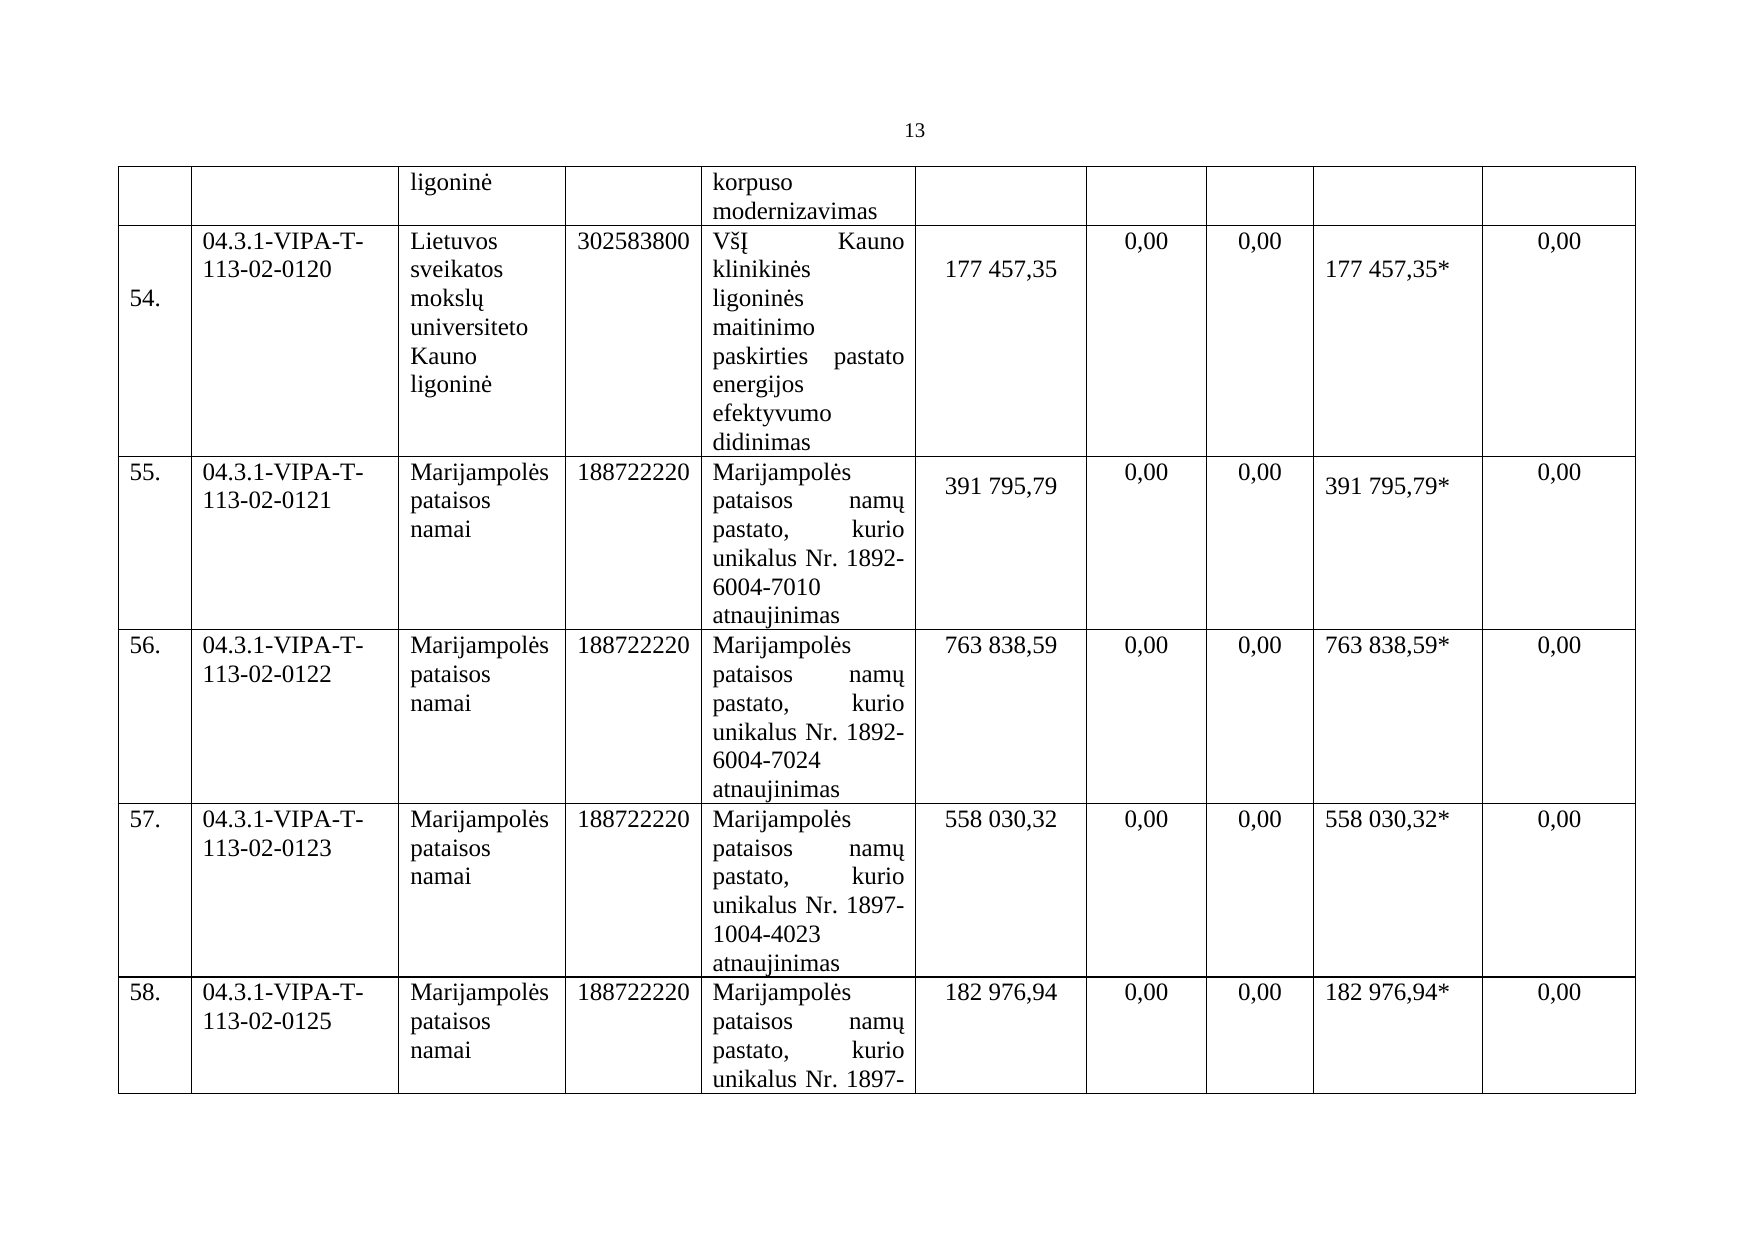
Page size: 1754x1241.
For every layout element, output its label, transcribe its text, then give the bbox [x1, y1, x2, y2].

table_cell 763 838,59 [916, 630, 1086, 803]
table_cell VšĮ Kauno klinikinės ligoninės maitinimo paskirties pastato energijos efektyvumo didinimas [702, 226, 915, 456]
table_cell 763 838,59* [1314, 630, 1482, 803]
table_cell Marijampolės pataisos namų pastato, kurio unikalus Nr. 1897-1004-4023 atnaujinimas [702, 804, 915, 976]
table_cell 558 030,32 [916, 804, 1086, 976]
table_cell [1207, 167, 1313, 225]
table_cell 0,00 [1207, 978, 1313, 1092]
table_cell 57. [119, 804, 191, 976]
table_cell 558 030,32* [1314, 804, 1482, 976]
table_cell 302583800 [566, 226, 701, 456]
table_cell Marijampolės pataisos namų pastato, kurio unikalus Nr. 1897- [702, 978, 915, 1092]
table_cell 0,00 [1087, 804, 1206, 976]
table_cell 0,00 [1483, 978, 1635, 1092]
table_cell ligoninė [399, 167, 565, 225]
table_cell 0,00 [1483, 630, 1635, 803]
table_cell 0,00 [1207, 457, 1313, 629]
table_cell korpuso modernizavimas [702, 167, 915, 225]
table_cell 177 457,35 [916, 226, 1086, 456]
table_cell [1483, 167, 1635, 225]
table_cell [192, 167, 398, 225]
table_cell 0,00 [1483, 226, 1635, 456]
table_cell 188722220 [566, 978, 701, 1092]
table_cell 54. [119, 226, 191, 456]
table_cell [566, 167, 701, 225]
table_cell 0,00 [1087, 226, 1206, 456]
table_cell Marijampolės pataisos namų pastato, kurio unikalus Nr. 1892-6004-7010 atnaujinimas [702, 457, 915, 629]
table_cell 04.3.1-VIPA-T-113-02-0125 [192, 978, 398, 1092]
table_cell 0,00 [1483, 804, 1635, 976]
table_cell 56. [119, 630, 191, 803]
table_cell 188722220 [566, 804, 701, 976]
table_cell 182 976,94 [916, 978, 1086, 1092]
table_cell 182 976,94* [1314, 978, 1482, 1092]
table_cell Lietuvos sveikatos mokslų universiteto Kauno ligoninė [399, 226, 565, 456]
table_cell 04.3.1-VIPA-T-113-02-0120 [192, 226, 398, 456]
table_cell 04.3.1-VIPA-T-113-02-0123 [192, 804, 398, 976]
table_cell 0,00 [1207, 630, 1313, 803]
table_cell 0,00 [1087, 978, 1206, 1092]
table_cell Marijampolės pataisos namai [399, 630, 565, 803]
table_cell 188722220 [566, 457, 701, 629]
table_cell Marijampolės pataisos namai [399, 457, 565, 629]
table_cell 55. [119, 457, 191, 629]
table_cell 391 795,79* [1314, 457, 1482, 629]
table_cell 0,00 [1483, 457, 1635, 629]
table_cell 04.3.1-VIPA-T-113-02-0122 [192, 630, 398, 803]
table_cell 0,00 [1087, 457, 1206, 629]
table_cell 188722220 [566, 630, 701, 803]
table_cell 177 457,35* [1314, 226, 1482, 456]
table_cell 0,00 [1087, 630, 1206, 803]
table_cell Marijampolės pataisos namai [399, 804, 565, 976]
table_cell [1087, 167, 1206, 225]
table_cell [119, 167, 191, 225]
table_cell [916, 167, 1086, 225]
table_cell 391 795,79 [916, 457, 1086, 629]
table_cell Marijampolės pataisos namų pastato, kurio unikalus Nr. 1892-6004-7024 atnaujinimas [702, 630, 915, 803]
table_cell 04.3.1-VIPA-T-113-02-0121 [192, 457, 398, 629]
table_cell [1314, 167, 1482, 225]
table_cell 58. [119, 978, 191, 1092]
table_cell 0,00 [1207, 226, 1313, 456]
table_cell 0,00 [1207, 804, 1313, 976]
table_cell Marijampolės pataisos namai [399, 978, 565, 1092]
